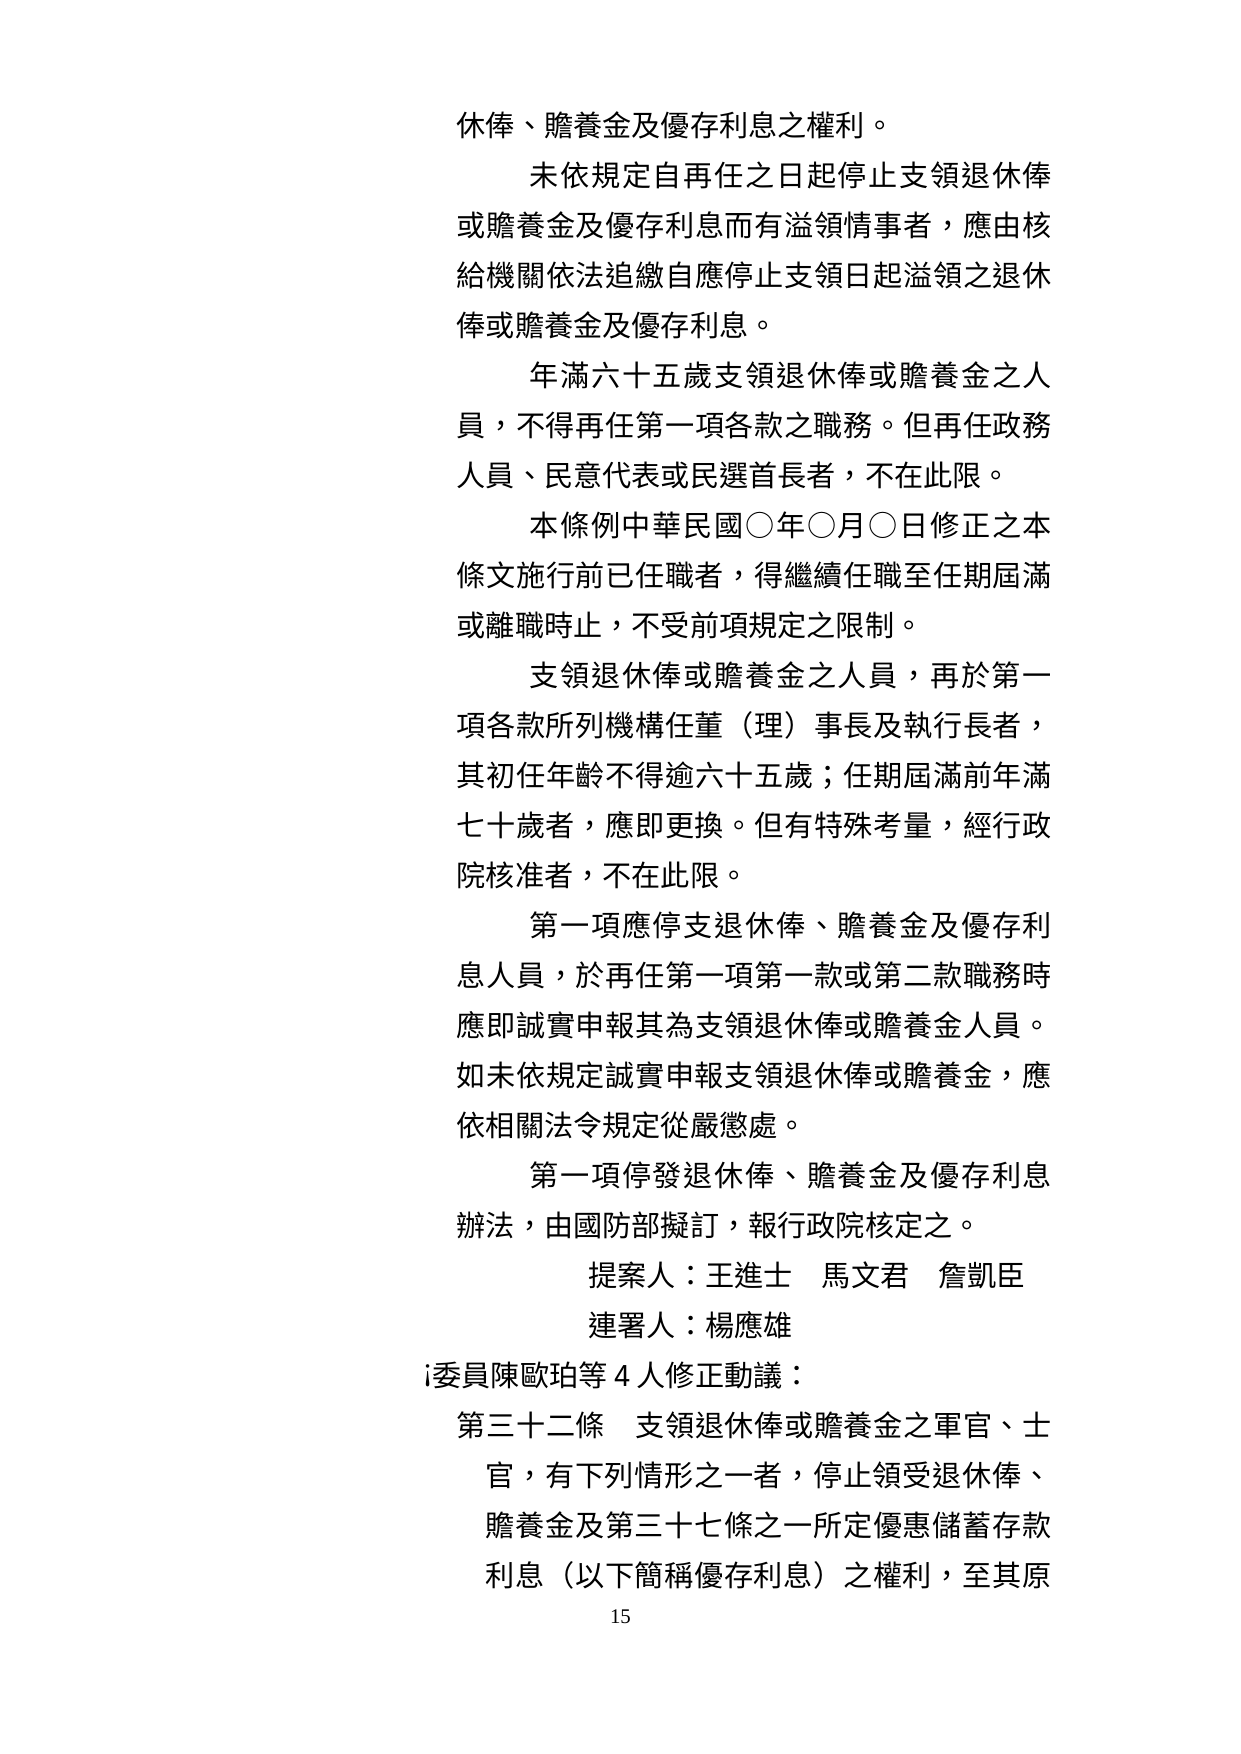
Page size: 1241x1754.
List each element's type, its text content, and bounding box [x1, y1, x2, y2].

text 提案人：王進士 馬文君 詹凱臣 [355, 1246, 1053, 1296]
text 連署人：楊應雄 [355, 1296, 1053, 1346]
text 第三十二條 支領退休俸或贍養金之軍官、士官，有下列情形之一者，停止領受退休俸、贍養金及第三十七條之一所定優惠儲蓄存款利息（以下簡稱優存利息）之權利，至其原 [456, 1396, 1053, 1596]
text 本條例中華民國○年○月○日修正之本條文施行前，支領退休俸或贍養金人員有第一項第一款情形並已轉任在職，且停支退休俸者，可續支優存利息；有其餘各款情形者，自修正施行之日起算屆滿六個月之次日起停止領受退休俸、贍養金及優存利息之權利。 [456, 96, 1053, 146]
text 支領退休俸或贍養金之人員，再於第一項各款所列機構任董（理）事長及執行長者，其初任年齡不得逾六十五歲；任期屆滿前年滿七十歲者，應即更換。但有特殊考量，經行政院核准者，不在此限。 [456, 646, 1053, 896]
text 委員陳歐珀等4人修正動議： [423, 1346, 1053, 1396]
text 年滿六十五歲支領退休俸或贍養金之人員，不得再任第一項各款之職務。但再任政務人員、民意代表或民選首長者，不在此限。 [456, 346, 1053, 496]
text 第一項停發退休俸、贍養金及優存利息辦法，由國防部擬訂，報行政院核定之。 [456, 1146, 1053, 1246]
text 未依規定自再任之日起停止支領退休俸或贍養金及優存利息而有溢領情事者，應由核給機關依法追繳自應停止支領日起溢領之退休俸或贍養金及優存利息。 [456, 146, 1053, 346]
text 第一項應停支退休俸、贍養金及優存利息人員，於再任第一項第一款或第二款職務時，應即誠實申報其為支領退休俸或贍養金人員。如未依規定誠實申報支領退休俸或贍養金，應依相關法令規定從嚴懲處。 [456, 896, 1053, 1146]
text 本條例中華民國○年○月○日修正之本條文施行前已任職者，得繼續任職至任期屆滿或離職時止，不受前項規定之限制。 [456, 496, 1053, 646]
